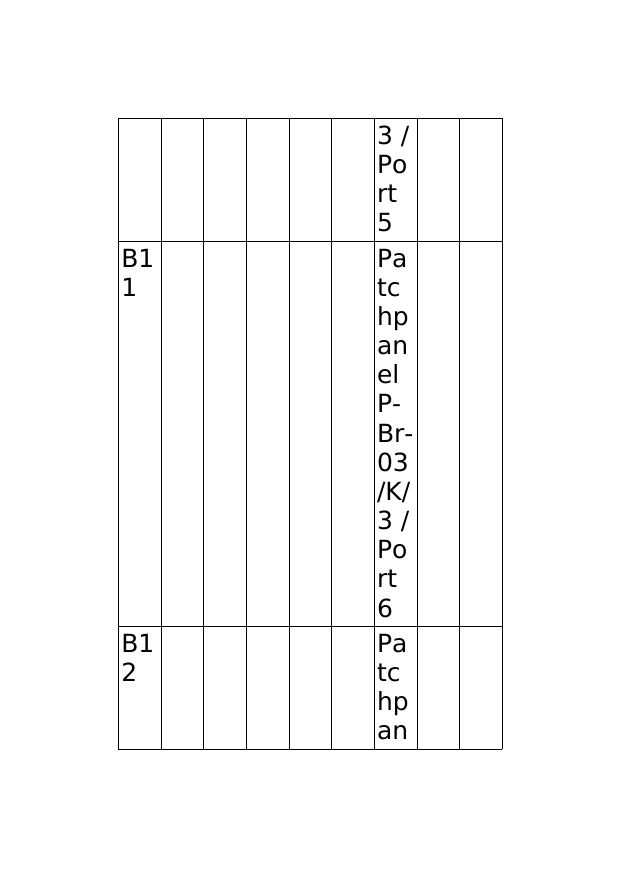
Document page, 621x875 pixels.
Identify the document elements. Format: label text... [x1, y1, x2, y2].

table_cell Patchpanel P-Br-03/K/3 / Port 6 [375, 242, 417, 626]
table_cell [247, 119, 289, 241]
table_cell [332, 119, 374, 241]
table_cell [162, 119, 203, 241]
table_cell [162, 242, 203, 626]
table_cell B11 [119, 242, 161, 626]
table_cell [247, 242, 289, 626]
table_cell [460, 119, 502, 241]
table_cell [247, 627, 289, 748]
table_cell B12 [119, 627, 161, 748]
table_cell [204, 119, 246, 241]
table_cell [119, 119, 161, 241]
table_cell [418, 242, 459, 626]
table_cell [204, 627, 246, 748]
table_cell [204, 242, 246, 626]
table_cell [332, 242, 374, 626]
table_cell [290, 119, 331, 241]
table_cell [418, 627, 459, 748]
table_cell [290, 242, 331, 626]
table_cell [418, 119, 459, 241]
table_cell 3 / Port 5 [375, 119, 417, 241]
table_cell [460, 242, 502, 626]
table_cell [460, 627, 502, 748]
table_cell [162, 627, 203, 748]
table_cell Patchpan [375, 627, 417, 748]
table_cell [290, 627, 331, 748]
table_cell [332, 627, 374, 748]
